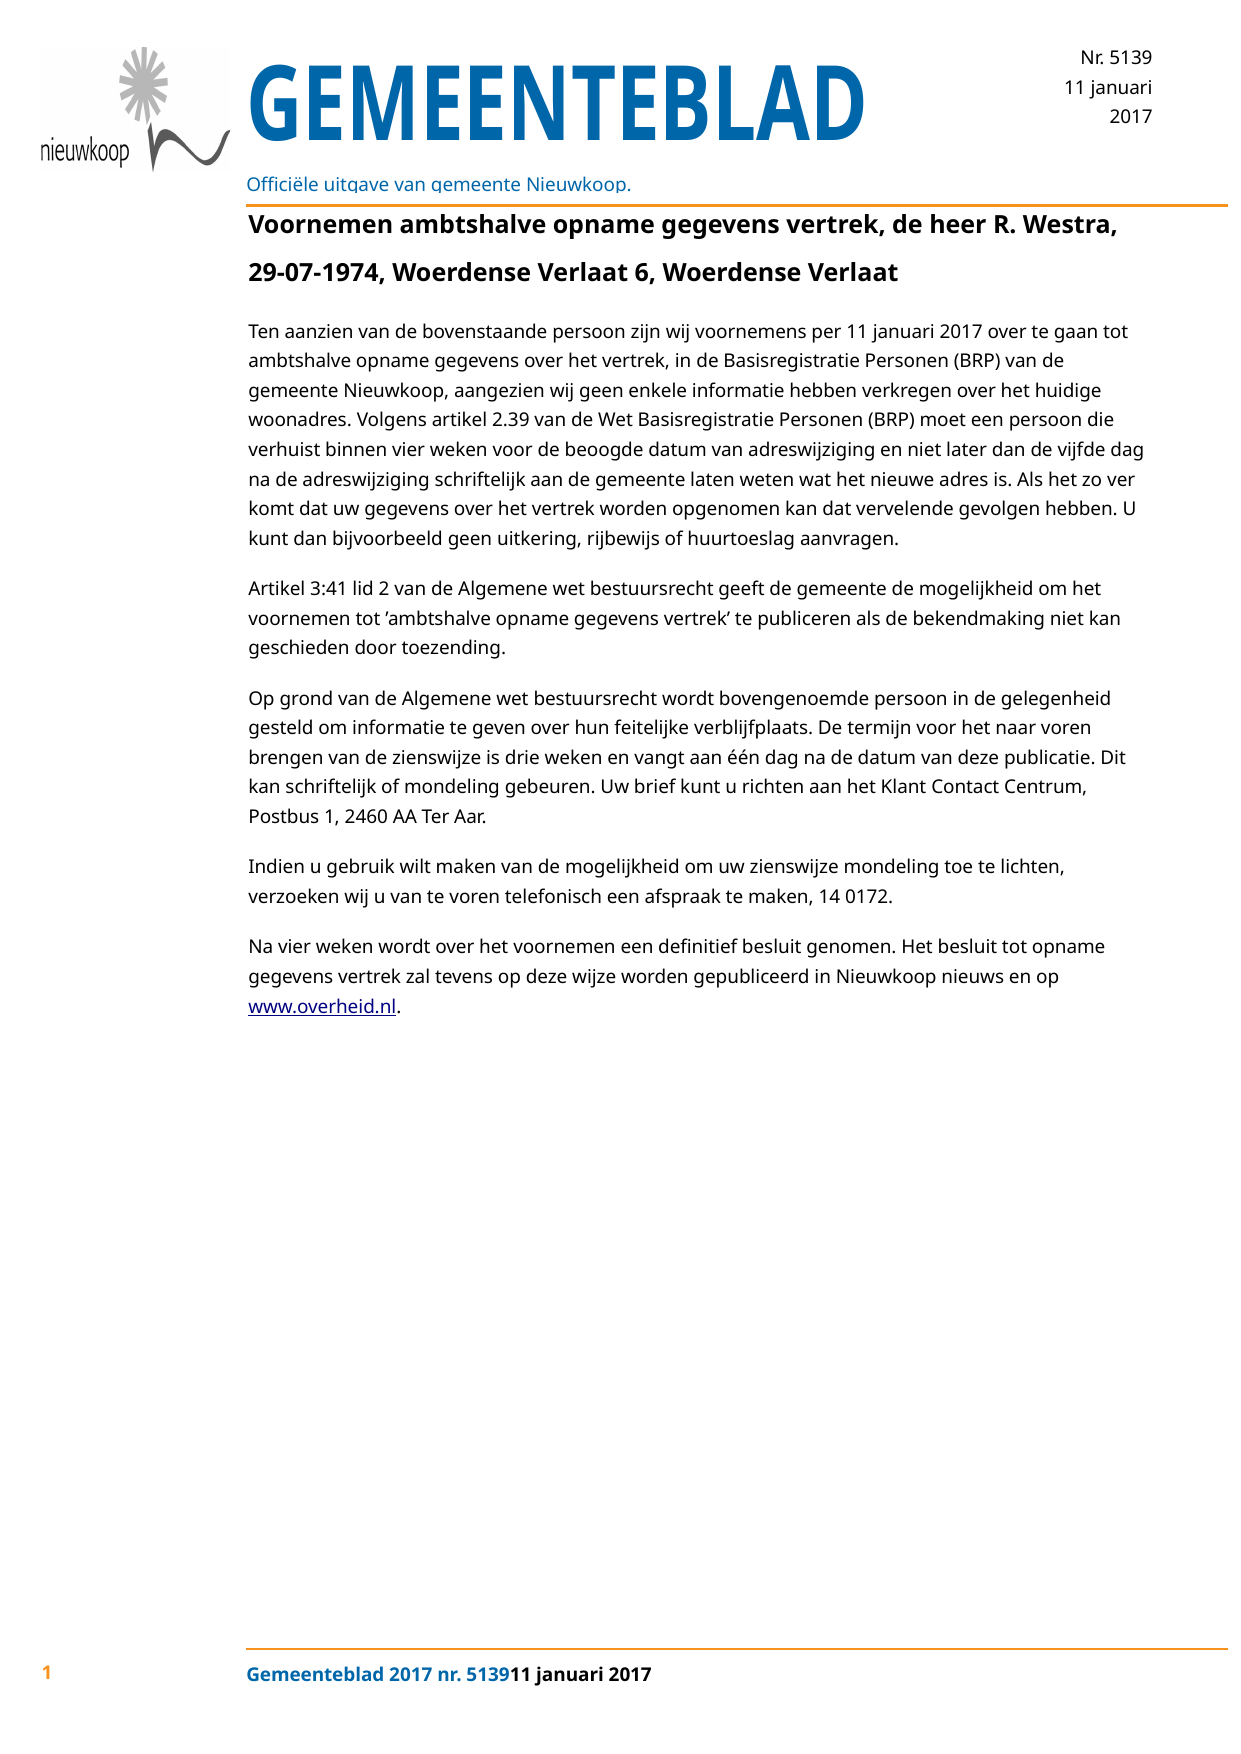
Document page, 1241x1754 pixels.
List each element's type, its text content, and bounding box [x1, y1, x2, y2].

text Voornemen ambtshalve opname gegevens vertrek, de heer R. Westra, 29-07-1974, Woerdense Verlaat 6, Woerdense Verlaat [248, 207, 1152, 288]
text Op grond van de Algemene wet bestuursrecht wordt bovengenoemde persoon in de gelegenheid gesteld om informatie te geven over hun feitelijke verblijfplaats. De termijn voor het naar voren brengen van de zienswijze is drie weken en vangt aan één dag na de datum van deze publicatie. Dit kan schriftelijk of mondeling gebeuren. Uw brief kunt u richten aan het Klant Contact Centrum, Postbus 1, 2460 AA Ter Aar. [248, 685, 1152, 829]
text Indien u gebruik wilt maken van de mogelijkheid om uw zienswijze mondeling toe te lichten, verzoeken wij u van te voren telefonisch een afspraak te maken, 14 0172. [248, 854, 1152, 909]
text Artikel 3:41 lid 2 van de Algemene wet bestuursrecht geeft de gemeente de mogelijkheid om het voornemen tot ’ambtshalve opname gegevens vertrek’ te publiceren als de bekendmaking niet kan geschieden door toezending. [248, 575, 1152, 660]
picture [41, 47, 231, 172]
text Ten aanzien van de bovenstaande persoon zijn wij voornemens per 11 januari 2017 over te gaan tot ambtshalve opname gegevens over het vertrek, in de Basisregistratie Personen (BRP) van de gemeente Nieuwkoop, aangezien wij geen enkele informatie hebben verkregen over het huidige woonadres. Volgens artikel 2.39 van de Wet Basisregistratie Personen (BRP) moet een persoon die verhuist binnen vier weken voor de beoogde datum van adreswijziging en niet later dan de vijfde dag na de adreswijziging schriftelijk aan de gemeente laten weten wat het nieuwe adres is. Als het zo ver komt dat uw gegevens over het vertrek worden opgenomen kan dat vervelende gevolgen hebben. U kunt dan bijvoorbeeld geen uitkering, rijbewijs of huurtoeslag aanvragen. [248, 318, 1152, 551]
text Na vier weken wordt over het voornemen een definitief besluit genomen. Het besluit tot opname gegevens vertrek zal tevens op deze wijze worden gepubliceerd in Nieuwkoop nieuws en op www.overheid.nl. [248, 934, 1152, 1019]
